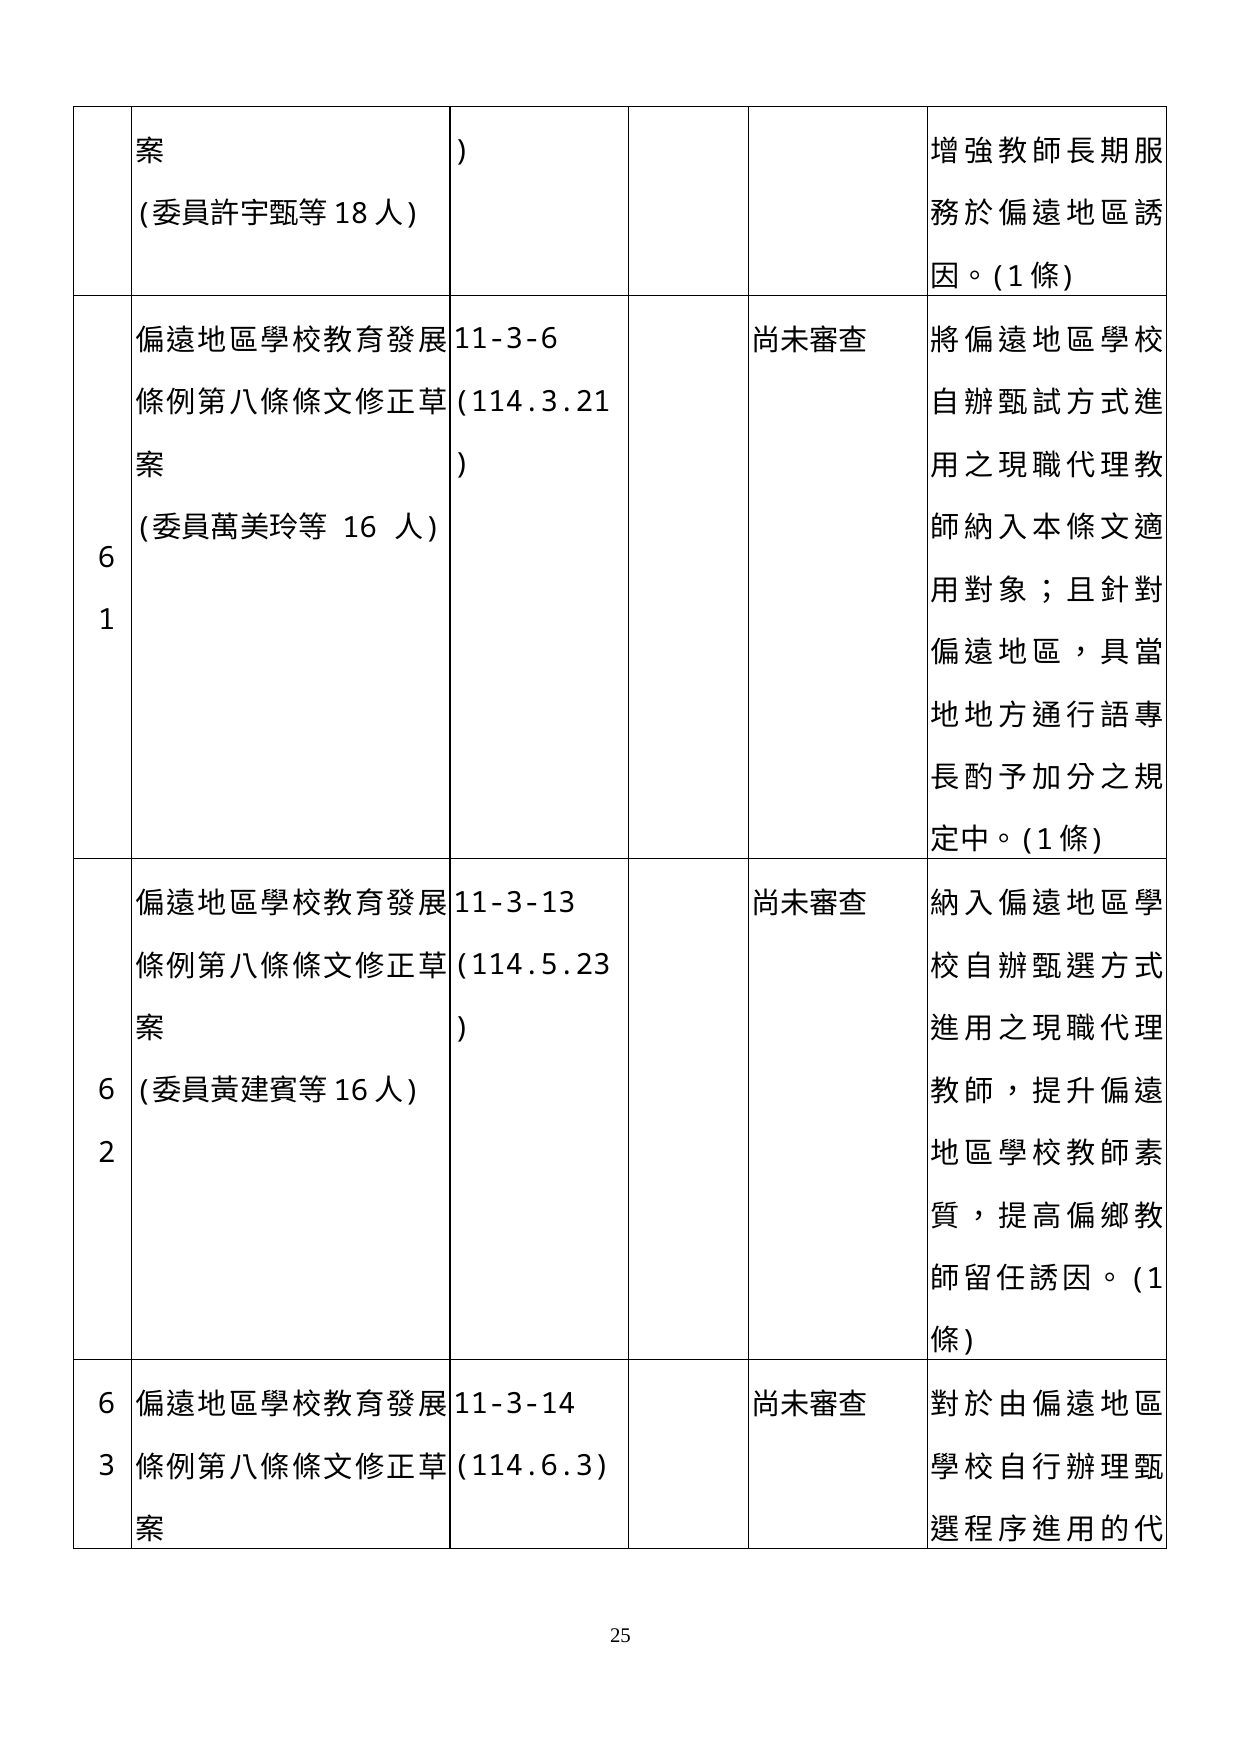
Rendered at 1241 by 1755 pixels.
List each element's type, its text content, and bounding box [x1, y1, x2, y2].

table_cell 尚未審查 [749, 859, 927, 1359]
table_cell 偏遠地區學校教育發展條例第八條條文修正草案 (委員萬美玲等 16 人) [132, 296, 449, 858]
table_cell 對於由偏遠地區學校自行辦理甄選程序進用的代 [928, 1360, 1166, 1548]
table_cell 增強教師長期服務於偏遠地區誘因。(1條) [928, 107, 1166, 294]
table_cell 偏遠地區學校教育發展條例第八條條文修正草案 [132, 1360, 449, 1548]
table_cell [74, 1360, 131, 1548]
table_cell [629, 107, 748, 294]
table_cell 將偏遠地區學校自辦甄試方式進用之現職代理教師納入本條文適用對象；且針對偏遠地區，具當地地方通行語專長酌予加分之規定中。(1條) [928, 296, 1166, 858]
table_cell 案 (委員許宇甄等18人) [132, 107, 449, 294]
table_cell [629, 296, 748, 858]
table_cell 11-3-14 (114.6.3) [451, 1360, 628, 1548]
table_cell 納入偏遠地區學校自辦甄選方式進用之現職代理教師，提升偏遠地區學校教師素質，提高偏鄉教師留任誘因。(1條) [928, 859, 1166, 1359]
table_cell 11-3-6 (114.3.21) [451, 296, 628, 858]
table_cell [74, 296, 131, 858]
table_cell [74, 107, 131, 294]
table_cell [74, 859, 131, 1359]
table_cell 尚未審查 [749, 296, 927, 858]
table_cell [749, 107, 927, 294]
table_cell ) [451, 107, 628, 294]
table_cell 偏遠地區學校教育發展條例第八條條文修正草案 (委員黃建賓等16人) [132, 859, 449, 1359]
table_cell 尚未審查 [749, 1360, 927, 1548]
table_cell [629, 859, 748, 1359]
table_cell [629, 1360, 748, 1548]
table_cell 11-3-13 (114.5.23) [451, 859, 628, 1359]
